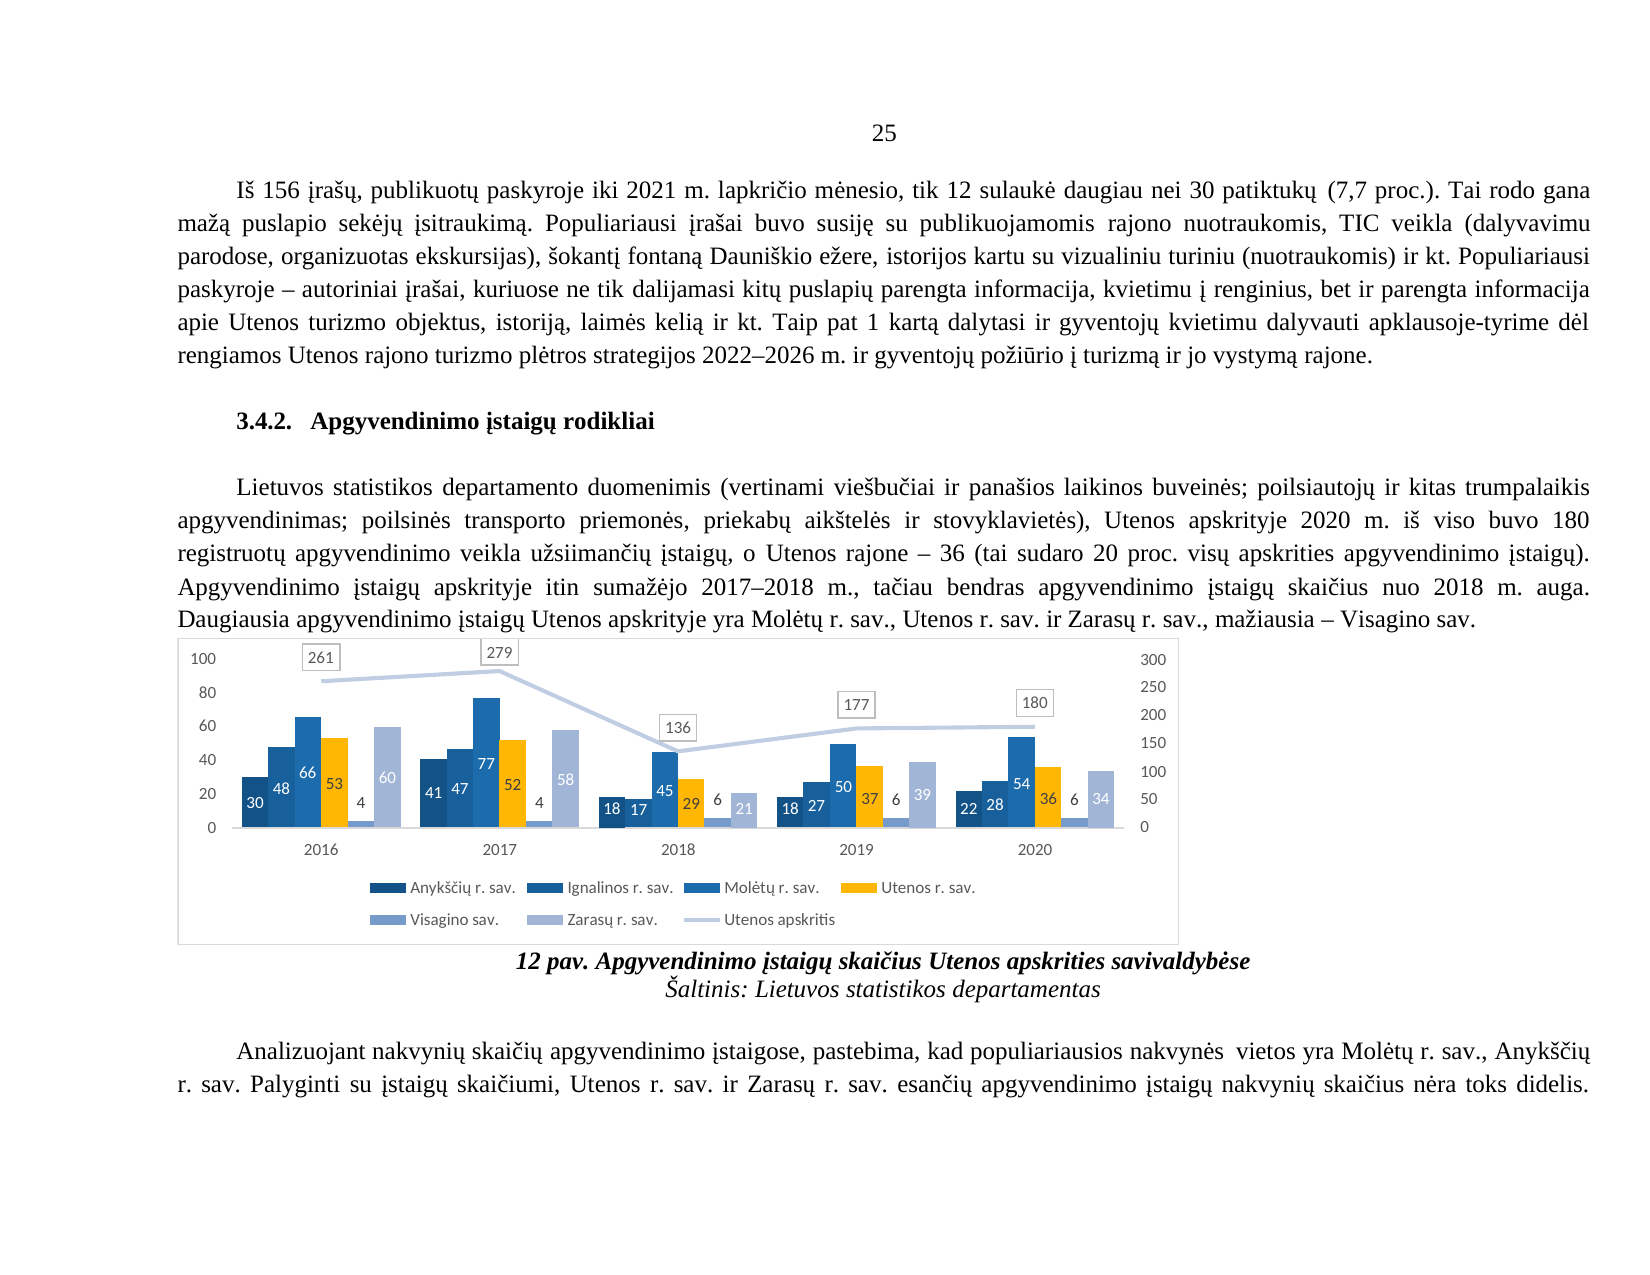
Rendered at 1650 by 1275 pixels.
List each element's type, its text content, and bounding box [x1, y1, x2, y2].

subtitle 3.4.2. Apgyvendinimo įstaigų rodikliai [177, 406, 1591, 435]
text Lietuvos statistikos departamento duomenimis (vertinami viešbučiai ir panašios laikinos buveinės; poilsiautojų ir kitas trumpalaikis apgyvendinimas; poilsinės transporto priemonės, priekabų aikštelės ir stovyklavietės), Utenos apskrityje 2020 m. iš viso buvo 180 registruotų apgyvendinimo veikla užsiimančių įstaigų, o Utenos rajone – 36 (tai sudaro 20 proc. visų apskrities apgyvendinimo įstaigų). Apgyvendinimo įstaigų apskrityje itin sumažėjo 2017–2018 m., tačiau bendras apgyvendinimo įstaigų skaičius nuo 2018 m. auga. Daugiausia apgyvendinimo įstaigų Utenos apskrityje yra Molėtų r. sav., Utenos r. sav. ir Zarasų r. sav., mažiausia – Visagino sav. [177, 472, 1591, 633]
text 12 pav. Apgyvendinimo įstaigų skaičius Utenos apskrities savivaldybėse [177, 946, 1591, 974]
text Analizuojant nakvynių skaičių apgyvendinimo įstaigose, pastebima, kad populiariausios nakvynės vietos yra Molėtų r. sav., Anykščių r. sav. Palyginti su įstaigų skaičiumi, Utenos r. sav. ir Zarasų r. sav. esančių apgyvendinimo įstaigų nakvynių skaičius nėra toks didelis. [177, 1036, 1591, 1098]
text Šaltinis: Lietuvos statistikos departamentas [177, 974, 1591, 1003]
text Iš 156 įrašų, publikuotų paskyroje iki 2021 m. lapkričio mėnesio, tik 12 sulaukė daugiau nei 30 patiktukų (7,7 proc.). Tai rodo gana mažą puslapio sekėjų įsitraukimą. Populiariausi įrašai buvo susiję su publikuojamomis rajono nuotraukomis, TIC veikla (dalyvavimu parodose, organizuotas ekskursijas), šokantį fontaną Dauniškio ežere, istorijos kartu su vizualiniu turiniu (nuotraukomis) ir kt. Populiariausi paskyroje – autoriniai įrašai, kuriuose ne tik dalijamasi kitų puslapių parengta informacija, kvietimu į renginius, bet ir parengta informacija apie Utenos turizmo objektus, istoriją, laimės kelią ir kt. Taip pat 1 kartą dalytasi ir gyventojų kvietimu dalyvauti apklausoje-tyrime dėl rengiamos Utenos rajono turizmo plėtros strategijos 2022–2026 m. ir gyventojų požiūrio į turizmą ir jo vystymą rajone. [177, 175, 1591, 369]
